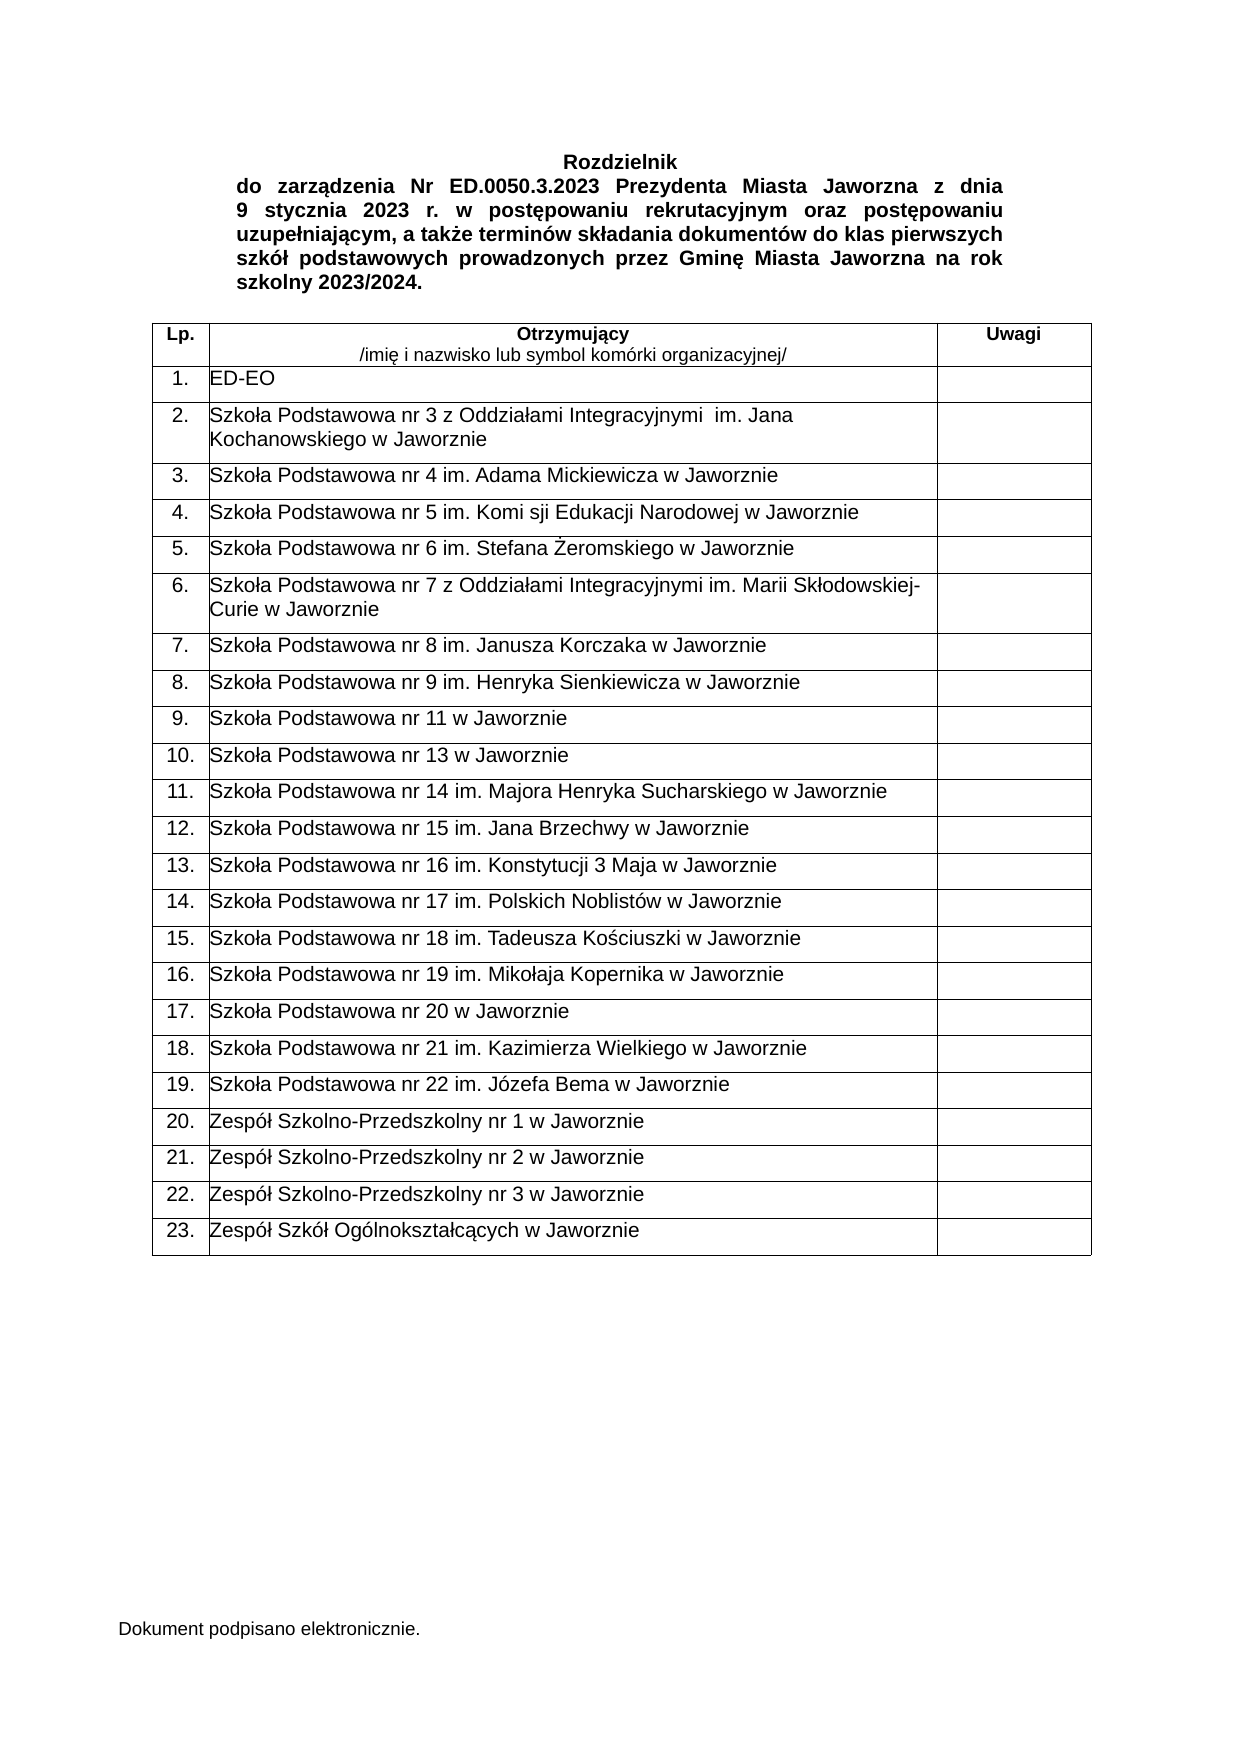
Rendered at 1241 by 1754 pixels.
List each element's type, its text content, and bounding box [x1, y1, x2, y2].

table_cell Zespół Szkolno-Przedszkolny nr 2 w Jaworznie [210, 1146, 937, 1181]
table_cell 4. [153, 500, 209, 536]
table_cell [938, 1182, 1091, 1218]
table_cell 14. [153, 890, 209, 926]
table_cell 18. [153, 1036, 209, 1072]
table_cell [938, 854, 1091, 889]
table_cell Szkoła Podstawowa nr 19 im. Mikołaja Kopernika w Jaworznie [210, 963, 937, 999]
table_cell Szkoła Podstawowa nr 11 w Jaworznie [210, 707, 937, 743]
table_cell [938, 890, 1091, 926]
table_cell 3. [153, 464, 209, 499]
text do zarządzenia Nr ED.0050.3.2023 Prezydenta Miasta Jaworzna z dnia 9 stycznia 2023 r. w postępowaniu rekrutacyjnym oraz postępowaniu uzupełniającym, a także terminów składania dokumentów do klas pierwszych szkół podstawowych prowadzonych przez Gminę Miasta Jaworzna na rok szkolny 2023/2024. [236, 174, 1004, 294]
table_cell 21. [153, 1146, 209, 1181]
table_cell [938, 817, 1091, 852]
table_cell 8. [153, 671, 209, 706]
table_cell 16. [153, 963, 209, 999]
table_cell 6. [153, 574, 209, 633]
table_cell 17. [153, 1000, 209, 1035]
table_cell Szkoła Podstawowa nr 9 im. Henryka Sienkiewicza w Jaworznie [210, 671, 937, 706]
table_cell 2. [153, 403, 209, 463]
table_cell Szkoła Podstawowa nr 16 im. Konstytucji 3 Maja w Jaworznie [210, 854, 937, 889]
table_cell [938, 780, 1091, 816]
table_cell Szkoła Podstawowa nr 4 im. Adama Mickiewicza w Jaworznie [210, 464, 937, 499]
table_cell Szkoła Podstawowa nr 6 im. Stefana Żeromskiego w Jaworznie [210, 537, 937, 572]
table_cell Szkoła Podstawowa nr 21 im. Kazimierza Wielkiego w Jaworznie [210, 1036, 937, 1072]
table_cell [938, 707, 1091, 743]
table_cell 19. [153, 1073, 209, 1108]
table_cell Zespół Szkolno-Przedszkolny nr 3 w Jaworznie [210, 1182, 937, 1218]
table_cell Szkoła Podstawowa nr 3 z Oddziałami Integracyjnymi im. Jana Kochanowskiego w Jaworznie [210, 403, 937, 463]
table_cell 13. [153, 854, 209, 889]
table_header Otrzymujący /imię i nazwisko lub symbol komórki organizacyjnej/ [210, 324, 937, 366]
table_cell 12. [153, 817, 209, 852]
table_cell [938, 500, 1091, 536]
table_cell [938, 1219, 1091, 1254]
table_cell [938, 1000, 1091, 1035]
table_cell 7. [153, 634, 209, 669]
table_cell [938, 1073, 1091, 1108]
table_cell 20. [153, 1109, 209, 1145]
table_cell Szkoła Podstawowa nr 13 w Jaworznie [210, 744, 937, 779]
table_cell [938, 671, 1091, 706]
table_cell Szkoła Podstawowa nr 20 w Jaworznie [210, 1000, 937, 1035]
table_cell 11. [153, 780, 209, 816]
table_cell [938, 744, 1091, 779]
table_cell Zespół Szkolno-Przedszkolny nr 1 w Jaworznie [210, 1109, 937, 1145]
table_cell Szkoła Podstawowa nr 18 im. Tadeusza Kościuszki w Jaworznie [210, 927, 937, 962]
table_cell Szkoła Podstawowa nr 7 z Oddziałami Integracyjnymi im. Marii Skłodowskiej- Curie w Jaworznie [210, 574, 937, 633]
table_cell Szkoła Podstawowa nr 15 im. Jana Brzechwy w Jaworznie [210, 817, 937, 852]
table_cell 23. [153, 1219, 209, 1254]
table_cell [938, 1146, 1091, 1181]
table_cell Szkoła Podstawowa nr 17 im. Polskich Noblistów w Jaworznie [210, 890, 937, 926]
table_cell 5. [153, 537, 209, 572]
table_cell 9. [153, 707, 209, 743]
table_cell Szkoła Podstawowa nr 14 im. Majora Henryka Sucharskiego w Jaworznie [210, 780, 937, 816]
table_cell [938, 927, 1091, 962]
table_cell [938, 1036, 1091, 1072]
table_cell 10. [153, 744, 209, 779]
table_cell 1. [153, 367, 209, 402]
table_cell [938, 403, 1091, 463]
table_header Lp. [153, 324, 209, 366]
table_cell [938, 537, 1091, 572]
table_header Uwagi [938, 324, 1091, 366]
table_cell [938, 963, 1091, 999]
table_cell [938, 574, 1091, 633]
table_cell [938, 634, 1091, 669]
table_cell ED-EO [210, 367, 937, 402]
table_cell Zespół Szkół Ogólnokształcących w Jaworznie [210, 1219, 937, 1254]
table_cell [938, 367, 1091, 402]
table_cell Szkoła Podstawowa nr 8 im. Janusza Korczaka w Jaworznie [210, 634, 937, 669]
table_cell Szkoła Podstawowa nr 22 im. Józefa Bema w Jaworznie [210, 1073, 937, 1108]
table_cell 15. [153, 927, 209, 962]
table_cell Szkoła Podstawowa nr 5 im. Komi sji Edukacji Narodowej w Jaworznie [210, 500, 937, 536]
table_cell [938, 1109, 1091, 1145]
text Rozdzielnik [118, 150, 1122, 174]
table_cell 22. [153, 1182, 209, 1218]
table_cell [938, 464, 1091, 499]
